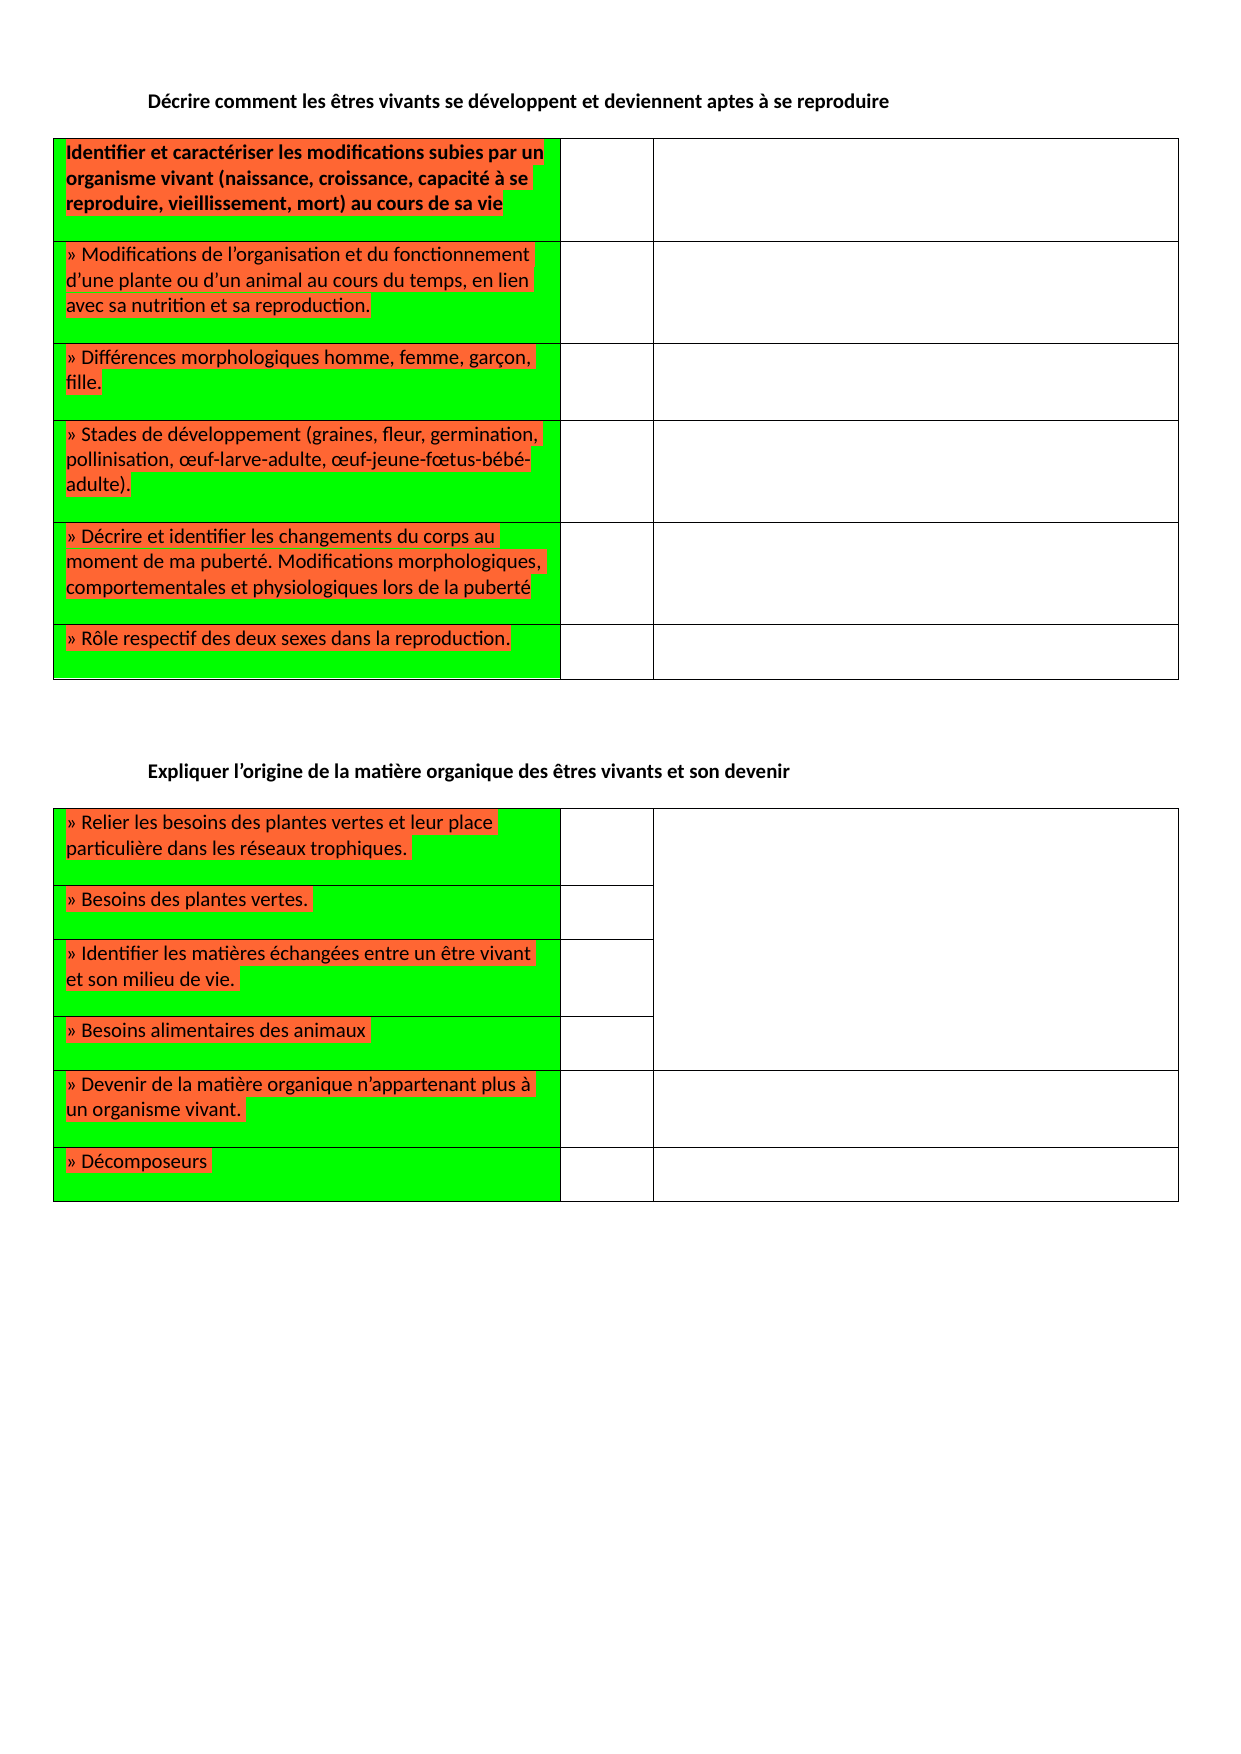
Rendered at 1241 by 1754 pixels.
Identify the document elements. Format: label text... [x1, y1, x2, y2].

table_cell [561, 1071, 653, 1147]
table_header [654, 809, 1178, 1070]
table_cell [654, 523, 1178, 624]
table_cell [561, 523, 653, 624]
table_header [561, 809, 653, 885]
table_cell [561, 1148, 653, 1201]
table_cell [561, 886, 653, 939]
table_header Identifier et caractériser les modifications subies par un organisme vivant (naissance, croissance, capacité à se reproduire, vieillissement, mort) au cours de sa vie [54, 139, 560, 241]
table_cell [654, 242, 1178, 343]
table_cell » Devenir de la matière organique n’appartenant plus à un organisme vivant. [54, 1071, 560, 1147]
table_cell [561, 242, 653, 343]
table_cell » Décomposeurs [54, 1148, 560, 1201]
table_cell » Rôle respectif des deux sexes dans la reproduction. [54, 625, 560, 678]
table_cell » Identifier les matières échangées entre un être vivant et son milieu de vie. [54, 940, 560, 1016]
table_header » Relier les besoins des plantes vertes et leur place particulière dans les réseaux trophiques. [54, 809, 560, 885]
table_cell » Besoins alimentaires des animaux [54, 1017, 560, 1070]
table_cell [654, 344, 1178, 420]
table_cell [654, 1071, 1178, 1147]
table_cell [561, 344, 653, 420]
text Décrire comment les êtres vivants se développent et deviennent aptes à se reproduire [148, 88, 1162, 113]
table_cell [561, 421, 653, 522]
table_cell [654, 625, 1178, 678]
table_cell [561, 1017, 653, 1070]
table_header [654, 139, 1178, 241]
table_header [561, 139, 653, 241]
table_cell [561, 940, 653, 1016]
text Expliquer l’origine de la matière organique des êtres vivants et son devenir [148, 758, 1162, 783]
table_cell » Décrire et identifier les changements du corps au moment de ma puberté. Modifications morphologiques, comportementales et physiologiques lors de la puberté [54, 523, 560, 624]
table_cell » Différences morphologiques homme, femme, garçon, fille. [54, 344, 560, 420]
table_cell » Stades de développement (graines, fleur, germination, pollinisation, œuf-larve-adulte, œuf-jeune-fœtus-bébé-adulte). [54, 421, 560, 522]
table_cell » Besoins des plantes vertes. [54, 886, 560, 939]
table_cell [654, 421, 1178, 522]
table_cell [561, 625, 653, 678]
table_cell » Modifications de l’organisation et du fonctionnement d’une plante ou d’un animal au cours du temps, en lien avec sa nutrition et sa reproduction. [54, 242, 560, 343]
table_cell [654, 1148, 1178, 1201]
